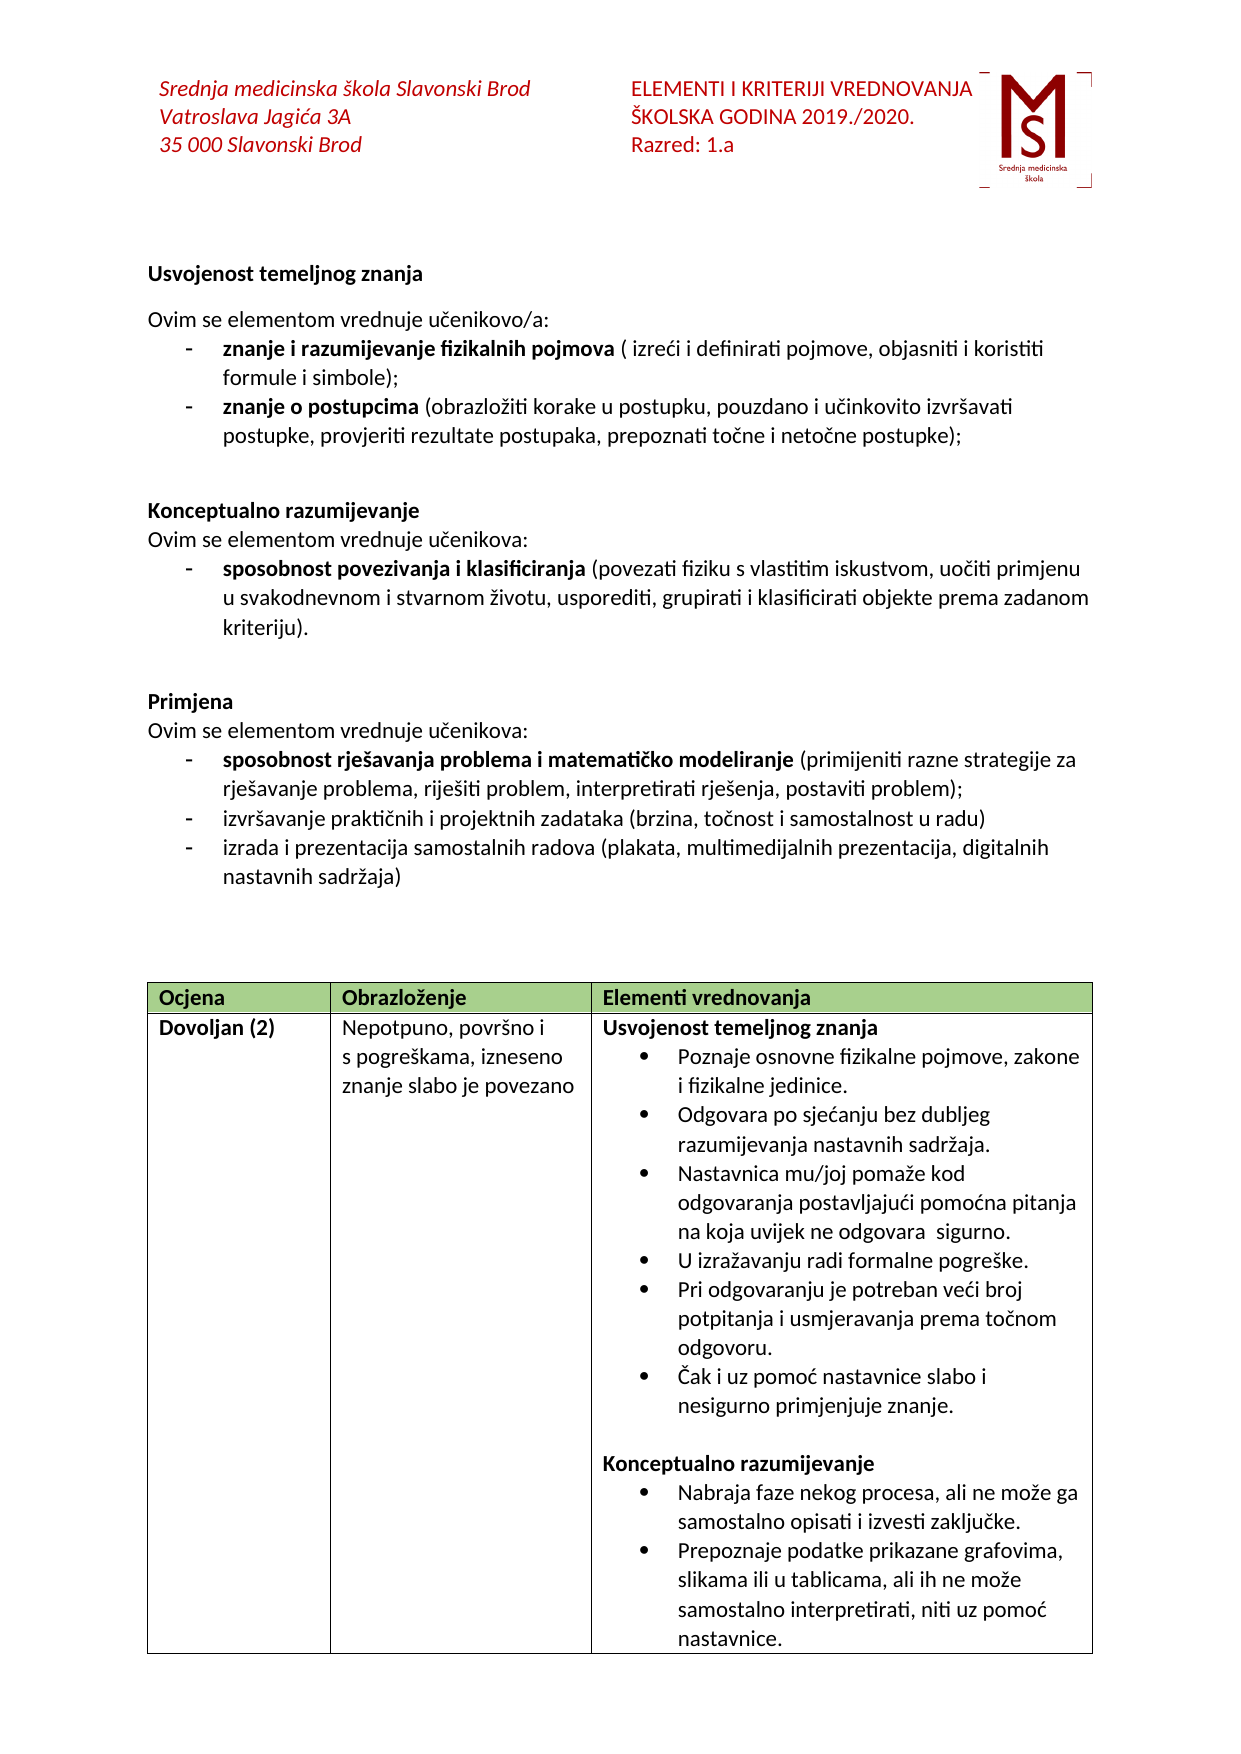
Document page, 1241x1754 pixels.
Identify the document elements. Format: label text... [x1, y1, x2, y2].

table_header Obrazloženje [331, 983, 591, 1012]
text Ovim se elementom vrednuje učenikova: [148, 525, 1093, 553]
text Primjena [148, 687, 1093, 715]
table_cell Usvojenost temeljnog znanja Poznaje osnovne fizikalne pojmove, zakone i fizikalne jedinice. Odgovara po sjećanju bez dubljeg razumijevanja nastavnih sadržaja. Nastavnica mu/joj pomaže kod odgovaranja postavljajući pomoćna pitanja na koja uvijek ne odgovara sigurno. U izražavanju radi formalne pogreške. Pri odgovaranju je potreban veći broj potpitanja i usmjeravanja prema točnom odgovoru. Čak i uz pomoć nastavnice slabo i nesigurno primjenjuje znanje. Konceptualno razumijevanje Nabraja faze nekog procesa, ali ne može ga samostalno opisati i izvesti zaključke. Prepoznaje podatke prikazane grafovima, slikama ili u tablicama, ali ih ne može samostalno interpretirati, niti uz pomoć nastavnice. Primjena Rješava najjednostavnije zadatke. Uz manju pomoć daje ispravne odgovore. [592, 1014, 1092, 1653]
list znanje i razumijevanje fizikalnih pojmova ( izreći i definirati pojmove, objasniti i koristiti formule i simbole); [185, 334, 1093, 391]
list sposobnost povezivanja i klasificiranja (povezati fiziku s vlastitim iskustvom, uočiti primjenu u svakodnevnom i stvarnom životu, usporediti, grupirati i klasificirati objekte prema zadanom kriteriju). [185, 554, 1093, 641]
list sposobnost rješavanja problema i matematičko modeliranje (primijeniti razne strategije za rješavanje problema, riješiti problem, interpretirati rješenja, postaviti problem); [185, 746, 1093, 803]
text Konceptualno razumijevanje [148, 496, 1093, 524]
table_cell Dovoljan (2) [148, 1014, 330, 1653]
text Ovim se elementom vrednuje učenikova: [148, 716, 1093, 744]
list izvršavanje praktičnih i projektnih zadataka (brzina, točnost i samostalnost u radu) [185, 804, 1093, 832]
table_cell Nepotpuno, površno i s pogreškama, izneseno znanje slabo je povezano [331, 1014, 591, 1653]
list izrada i prezentacija samostalnih radova (plakata, multimedijalnih prezentacija, digitalnih nastavnih sadržaja) [185, 833, 1093, 890]
text Ovim se elementom vrednuje učenikovo/a: [148, 305, 1093, 333]
table_header Elementi vrednovanja [592, 983, 1092, 1012]
list znanje o postupcima (obrazložiti korake u postupku, pouzdano i učinkovito izvršavati postupke, provjeriti rezultate postupaka, prepoznati točne i netočne postupke); [185, 392, 1093, 449]
text Usvojenost temeljnog znanja [148, 259, 1093, 288]
table_header Ocjena [148, 983, 330, 1012]
